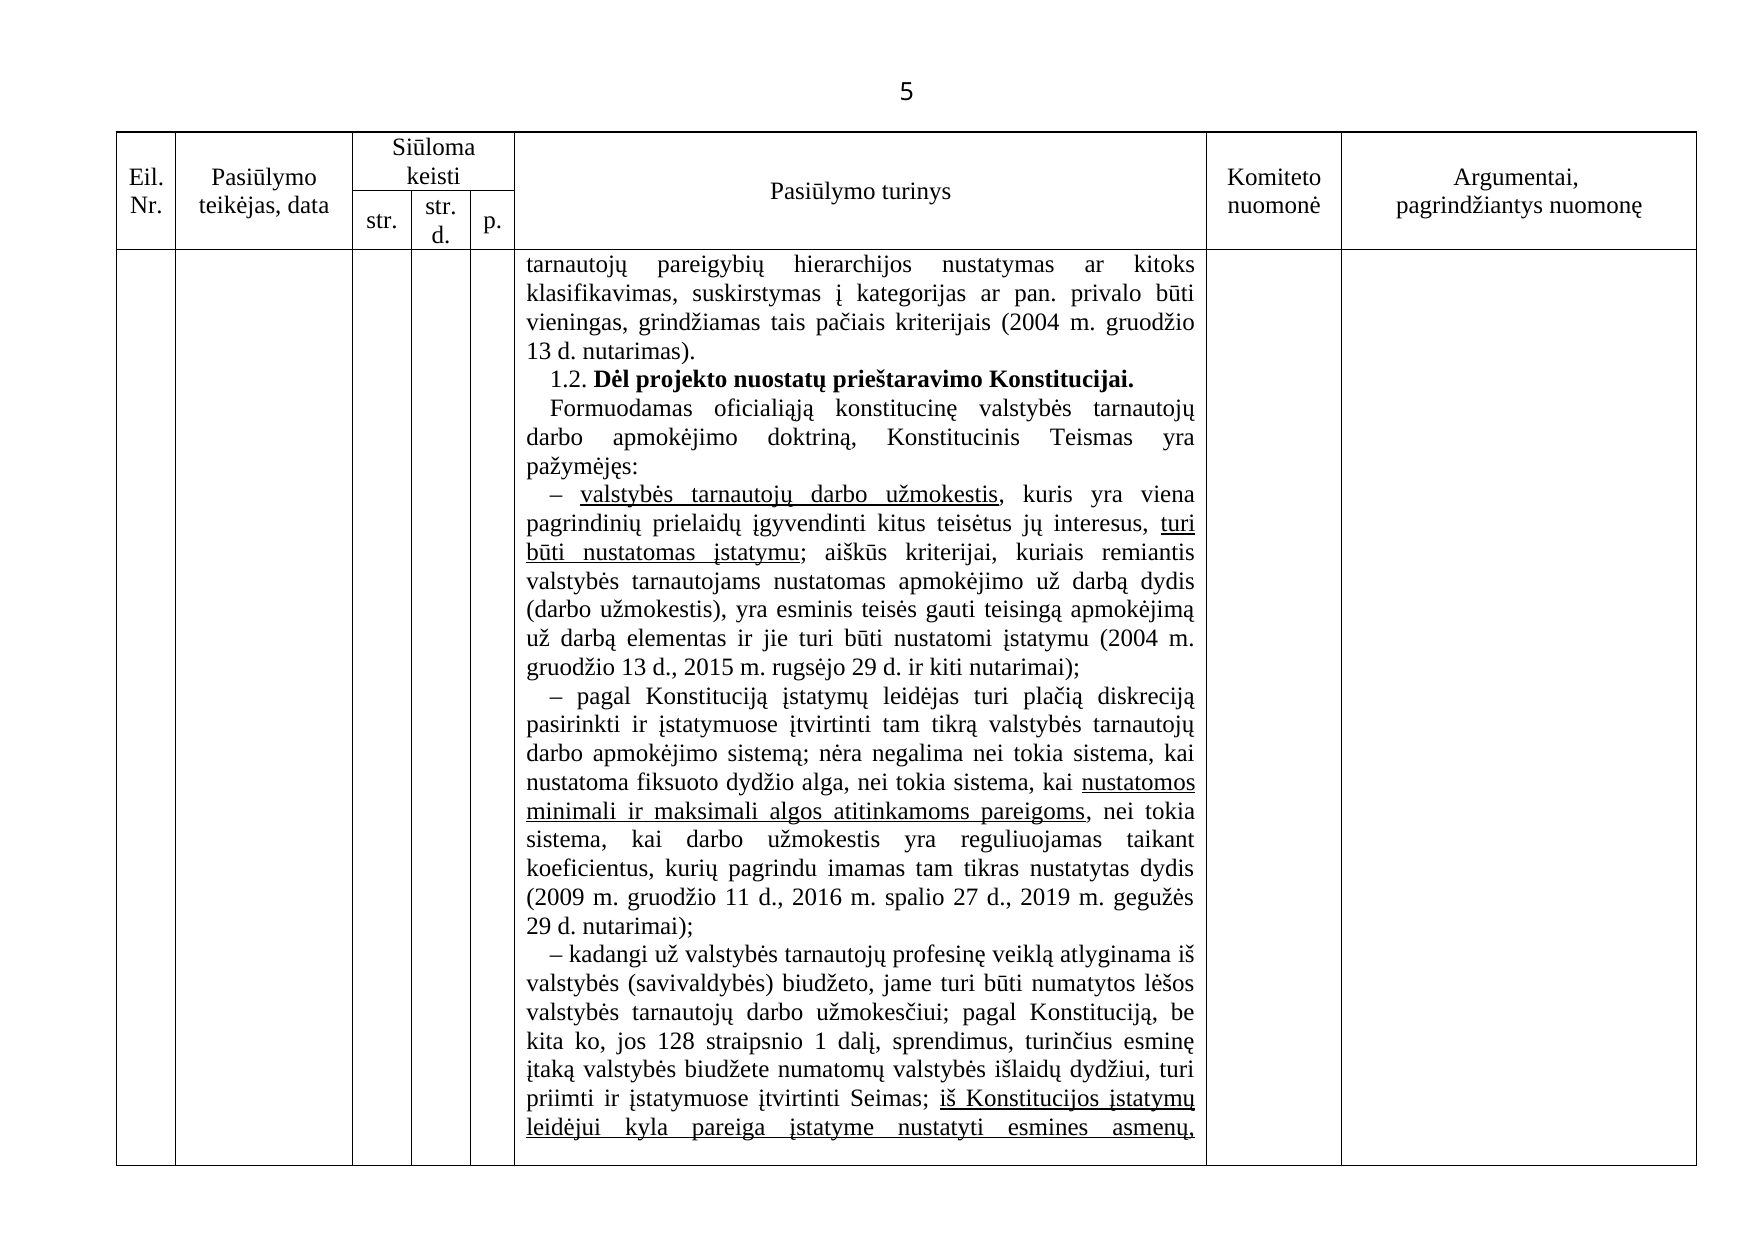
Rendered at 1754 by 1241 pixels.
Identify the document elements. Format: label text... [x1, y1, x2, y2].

table_cell str. d. [412, 191, 470, 248]
table_header Pasiūlymo teikėjas, data [176, 133, 352, 248]
table_header Pasiūlymo turinys [515, 133, 1206, 248]
table_cell p. [471, 191, 514, 248]
table_header Komiteto nuomonė [1207, 133, 1341, 248]
table_cell str. [353, 191, 411, 248]
table_cell [412, 250, 470, 1165]
table_cell tarnautojų pareigybių hierarchijos nustatymas ar kitoks klasifikavimas, suskirstymas į kategorijas ar pan. privalo būti vieningas, grindžiamas tais pačiais kriterijais (2004 m. gruodžio 13 d. nutarimas). 1.2. Dėl projekto nuostatų prieštaravimo Konstitucijai. Formuodamas oficialiąją konstitucinę valstybės tarnautojų darbo apmokėjimo doktriną, Konstitucinis Teismas yra pažymėjęs: – valstybės tarnautojų darbo užmokestis, kuris yra viena pagrindinių prielaidų įgyvendinti kitus teisėtus jų interesus, turi būti nustatomas įstatymu; aiškūs kriterijai, kuriais remiantis valstybės tarnautojams nustatomas apmokėjimo už darbą dydis (darbo užmokestis), yra esminis teisės gauti teisingą apmokėjimą už darbą elementas ir jie turi būti nustatomi įstatymu (2004 m. gruodžio 13 d., 2015 m. rugsėjo 29 d. ir kiti nutarimai); – pagal Konstituciją įstatymų leidėjas turi plačią diskreciją pasirinkti ir įstatymuose įtvirtinti tam tikrą valstybės tarnautojų darbo apmokėjimo sistemą; nėra negalima nei tokia sistema, kai nustatoma fiksuoto dydžio alga, nei tokia sistema, kai nustatomos minimali ir maksimali algos atitinkamoms pareigoms, nei tokia sistema, kai darbo užmokestis yra reguliuojamas taikant koeficientus, kurių pagrindu imamas tam tikras nustatytas dydis (2009 m. gruodžio 11 d., 2016 m. spalio 27 d., 2019 m. gegužės 29 d. nutarimai); – kadangi už valstybės tarnautojų profesinę veiklą atlyginama iš valstybės (savivaldybės) biudžeto, jame turi būti numatytos lėšos valstybės tarnautojų darbo užmokesčiui; pagal Konstituciją, be kita ko, jos 128 straipsnio 1 dalį, sprendimus, turinčius esminę įtaką valstybės biudžete numatomų valstybės išlaidų dydžiui, turi priimti ir įstatymuose įtvirtinti Seimas; iš Konstitucijos įstatymų leidėjui kyla pareiga įstatyme nustatyti esmines asmenų, [515, 250, 1206, 1165]
table_cell [176, 250, 352, 1165]
table_cell [471, 250, 514, 1165]
table_header Siūloma keisti [353, 133, 514, 190]
table_cell [1342, 250, 1696, 1165]
table_cell [1207, 250, 1341, 1165]
table_header Eil. Nr. [117, 133, 175, 248]
table_header Argumentai, pagrindžiantys nuomonę [1342, 133, 1696, 248]
table_cell [353, 250, 411, 1165]
table_cell [117, 250, 175, 1165]
